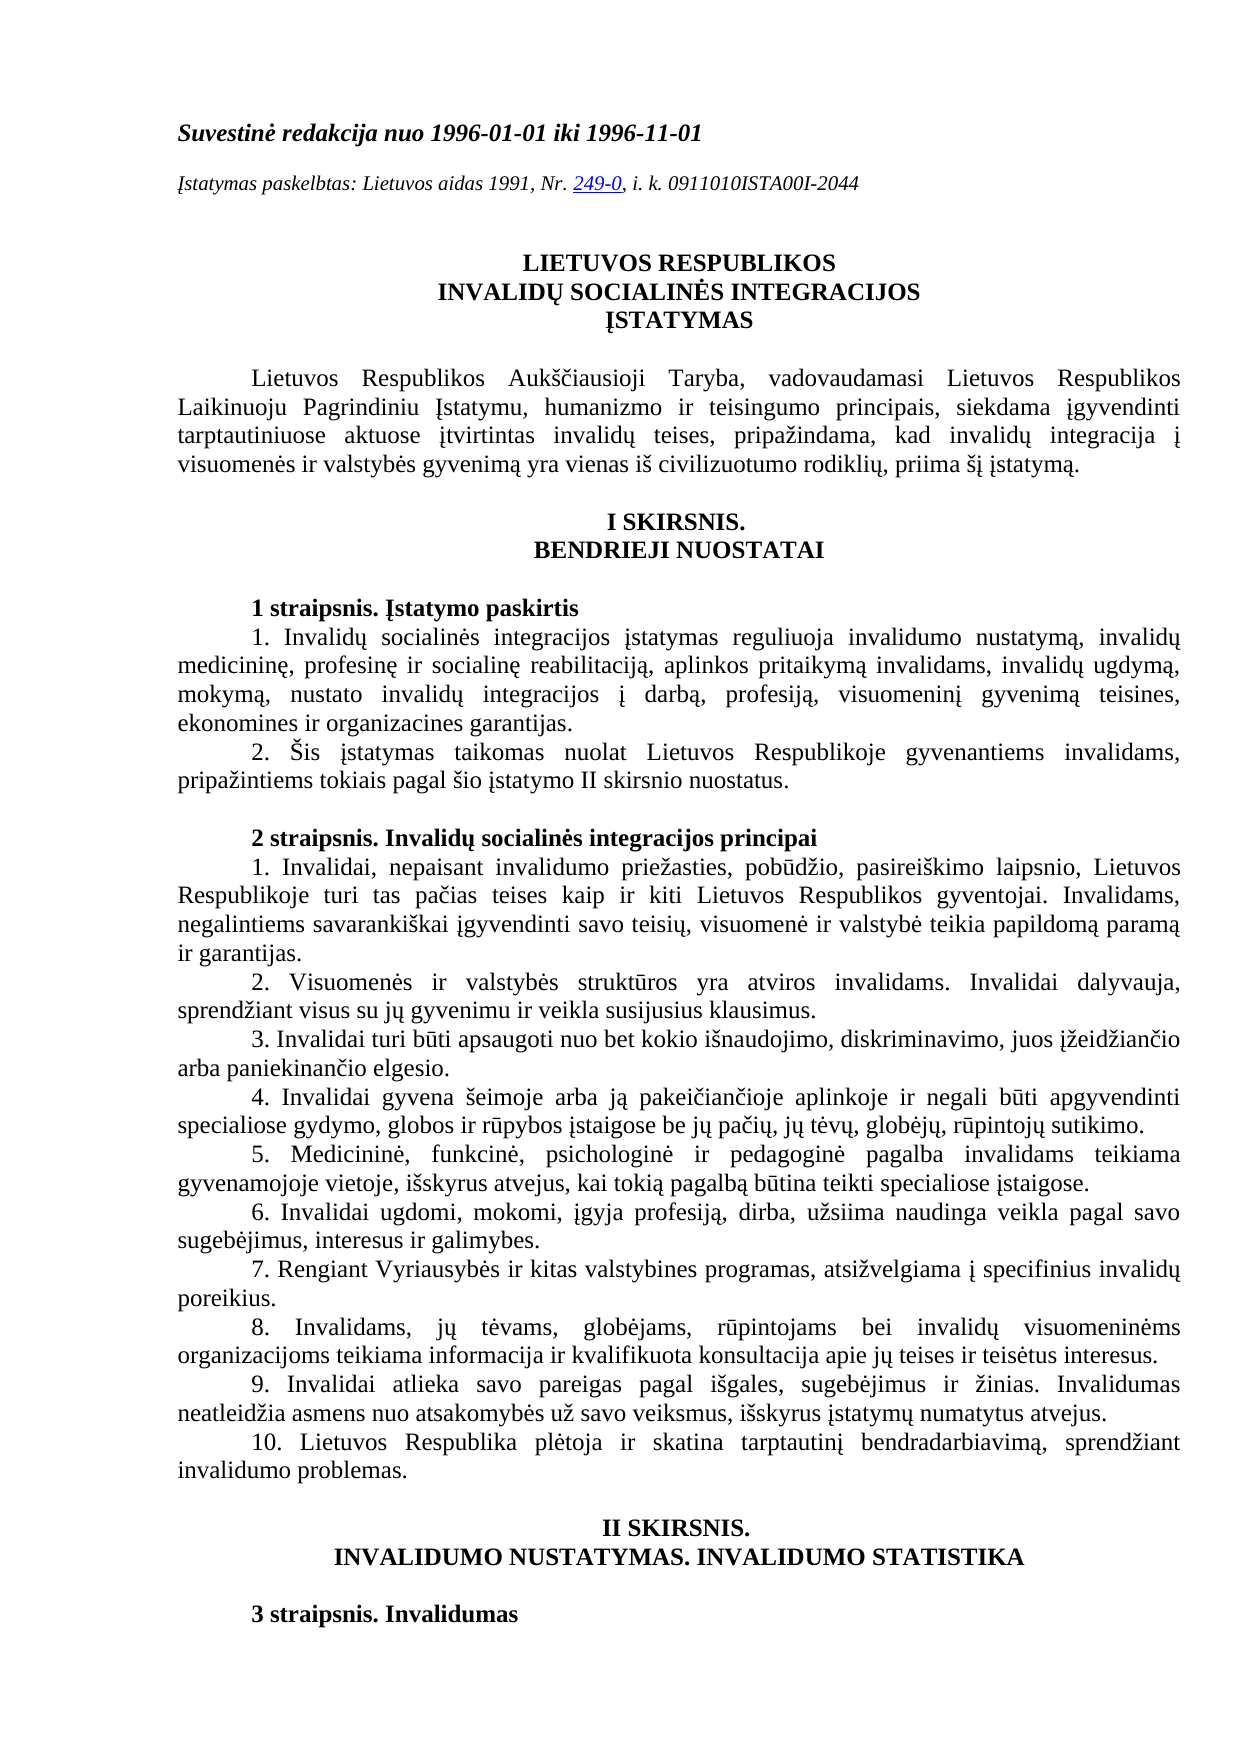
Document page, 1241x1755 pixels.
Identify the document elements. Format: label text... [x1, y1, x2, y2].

text 1 straipsnis. Įstatymo paskirtis [177, 593, 1181, 622]
text Įstatymas paskelbtas: Lietuvos aidas 1991, Nr. 249-0, i. k. 0911010ISTA00I-2044 [177, 171, 1181, 195]
text 2 straipsnis. Invalidų socialinės integracijos principai [177, 823, 1181, 852]
text 2. Visuomenės ir valstybės struktūros yra atviros invalidams. Invalidai dalyvauja, sprendžiant visus su jų gyvenimu ir veikla susijusius klausimus. [177, 967, 1181, 1024]
text 2. Šis įstatymas taikomas nuolat Lietuvos Respublikoje gyvenantiems invalidams, pripažintiems tokiais pagal šio įstatymo II skirsnio nuostatus. [177, 737, 1181, 794]
text 10. Lietuvos Respublika plėtoja ir skatina tarptautinį bendradarbiavimą, sprendžiant invalidumo problemas. [177, 1427, 1181, 1484]
text Suvestinė redakcija nuo 1996-01-01 iki 1996-11-01 [177, 118, 1181, 147]
text LIETUVOS RESPUBLIKOS INVALIDŲ SOCIALINĖS INTEGRACIJOS ĮSTATYMAS [177, 248, 1181, 334]
text Lietuvos Respublikos Aukščiausioji Taryba, vadovaudamasi Lietuvos Respublikos Laikinuoju Pagrindiniu Įstatymu, humanizmo ir teisingumo principais, siekdama įgyvendinti tarptautiniuose aktuose įtvirtintas invalidų teises, pripažindama, kad invalidų integracija į visuomenės ir valstybės gyvenimą yra vienas iš civilizuotumo rodiklių, priima šį įstatymą. [177, 363, 1181, 478]
text 4. Invalidai gyvena šeimoje arba ją pakeičiančioje aplinkoje ir negali būti apgyvendinti specialiose gydymo, globos ir rūpybos įstaigose be jų pačių, jų tėvų, globėjų, rūpintojų sutikimo. [177, 1082, 1181, 1139]
text II SKIRSNIS. [177, 1513, 1181, 1542]
text 5. Medicininė, funkcinė, psichologinė ir pedagoginė pagalba invalidams teikiama gyvenamojoje vietoje, išskyrus atvejus, kai tokią pagalbą būtina teikti specialiose įstaigose. [177, 1139, 1181, 1197]
text INVALIDUMO NUSTATYMAS. INVALIDUMO STATISTIKA [177, 1542, 1181, 1570]
text 1. Invalidai, nepaisant invalidumo priežasties, pobūdžio, pasireiškimo laipsnio, Lietuvos Respublikoje turi tas pačias teises kaip ir kiti Lietuvos Respublikos gyventojai. Invalidams, negalintiems savarankiškai įgyvendinti savo teisių, visuomenė ir valstybė teikia papildomą paramą ir garantijas. [177, 852, 1181, 967]
text 6. Invalidai ugdomi, mokomi, įgyja profesiją, dirba, užsiima naudinga veikla pagal savo sugebėjimus, interesus ir galimybes. [177, 1197, 1181, 1254]
text 7. Rengiant Vyriausybės ir kitas valstybines programas, atsižvelgiama į specifinius invalidų poreikius. [177, 1254, 1181, 1312]
text BENDRIEJI NUOSTATAI [177, 535, 1181, 564]
text 9. Invalidai atlieka savo pareigas pagal išgales, sugebėjimus ir žinias. Invalidumas neatleidžia asmens nuo atsakomybės už savo veiksmus, išskyrus įstatymų numatytus atvejus. [177, 1369, 1181, 1427]
text 1. Invalidų socialinės integracijos įstatymas reguliuoja invalidumo nustatymą, invalidų medicininę, profesinę ir socialinę reabilitaciją, aplinkos pritaikymą invalidams, invalidų ugdymą, mokymą, nustato invalidų integracijos į darbą, profesiją, visuomeninį gyvenimą teisines, ekonomines ir organizacines garantijas. [177, 622, 1181, 737]
text 3. Invalidai turi būti apsaugoti nuo bet kokio išnaudojimo, diskriminavimo, juos įžeidžiančio arba paniekinančio elgesio. [177, 1024, 1181, 1082]
text I SKIRSNIS. [177, 507, 1181, 535]
text 3 straipsnis. Invalidumas [177, 1599, 1181, 1628]
text 8. Invalidams, jų tėvams, globėjams, rūpintojams bei invalidų visuomeninėms organizacijoms teikiama informacija ir kvalifikuota konsultacija apie jų teises ir teisėtus interesus. [177, 1312, 1181, 1369]
